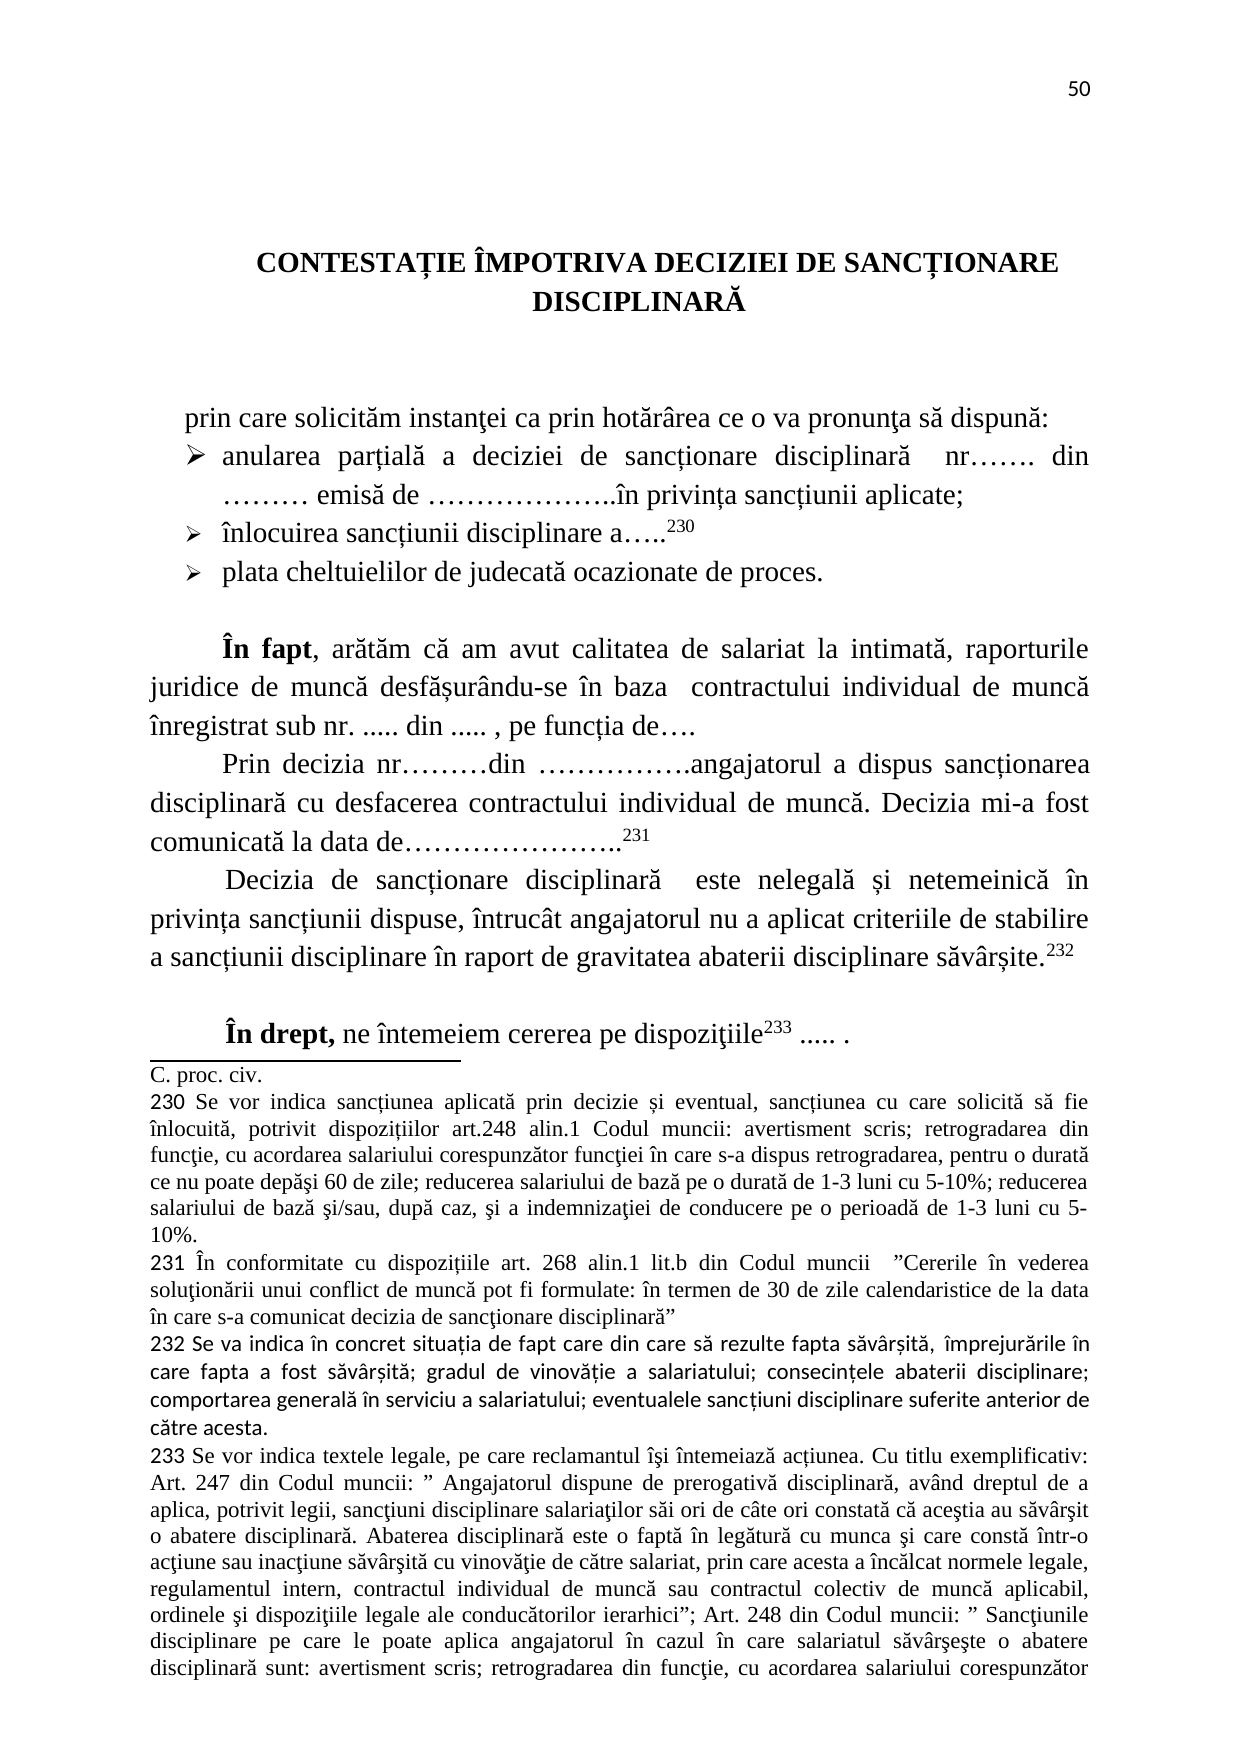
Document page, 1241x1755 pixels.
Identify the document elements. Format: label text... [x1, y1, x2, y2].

text prin care solicităm instanţei ca prin hotărârea ce o va pronunţa să dispună: [184, 400, 1090, 433]
list anularea parțială a deciziei de sancționare disciplinară nr……. din ……… emisă de ………………..în privința sancțiunii aplicate; [184, 438, 1090, 510]
text În fapt, arătăm că am avut calitatea de salariat la intimată, raporturile juridice de muncă desfășurându-se în baza contractului individual de muncă înregistrat sub nr. ..... din ..... , pe funcția de…. [150, 631, 1090, 742]
text Decizia de sancționare disciplinară este nelegală și netemeinică în privința sancțiunii dispuse, întrucât angajatorul nu a aplicat criteriile de stabilire a sancțiunii disciplinare în raport de gravitatea abaterii disciplinare săvârșite. [150, 862, 1090, 973]
text Prin decizia nr………din …………….angajatorul a dispus sancționarea disciplinară cu desfacerea contractului individual de muncă. Decizia mi-a fost comunicată la data de………………….. [150, 747, 1090, 857]
text Se vor indica textele legale, pe care reclamantul îşi întemeiază acțiunea. Cu titlu exemplificativ: Art. 247 din Codul muncii: ” Angajatorul dispune de prerogativă disciplinară, având dreptul de a aplica, potrivit legii, sancţiuni disciplinare salariaţilor săi ori de câte ori constată că aceştia au săvârşit o abatere disciplinară. Abaterea disciplinară este o faptă în legătură cu munca şi care constă într-o acţiune sau inacţiune săvârşită cu vinovăţie de către salariat, prin care acesta a încălcat normele legale, regulamentul intern, contractul individual de muncă sau contractul colectiv de muncă aplicabil, ordinele şi dispoziţiile legale ale conducătorilor ierarhici”; Art. 248 din Codul muncii: ” Sancţiunile disciplinare pe care le poate aplica angajatorul în cazul în care salariatul săvârşeşte o abatere disciplinară sunt: avertisment scris; retrogradarea din funcţie, cu acordarea salariului corespunzător [150, 1441, 1090, 1680]
text Se va indica în concret situația de fapt care din care să rezulte fapta săvârșită, împrejurările în care fapta a fost săvârşită; gradul de vinovăţie a salariatului; consecinţele abaterii disciplinare; comportarea generală în serviciu a salariatului; eventualele sancţiuni disciplinare suferite anterior de către acesta. [150, 1329, 1090, 1441]
text În drept, ne întemeiem cererea pe dispoziţiile ..... . [184, 1016, 1090, 1050]
text CONTESTAȚIE ÎMPOTRIVA DECIZIEI DE SANCȚIONARE DISCIPLINARĂ [187, 246, 1090, 318]
list plata cheltuielilor de judecată ocazionate de proces. [184, 554, 1090, 587]
list Se vor indica sancțiunea aplicată prin decizie și eventual, sancțiunea cu care solicită să fie înlocuită, potrivit dispozițiilor art.248 alin.1 Codul muncii: avertisment scris; retrogradarea din funcţie, cu acordarea salariului corespunzător funcţiei în care s-a dispus retrogradarea, pentru o durată ce nu poate depăşi 60 de zile; reducerea salariului de bază pe o durată de 1-3 luni cu 5-10%; reducerea salariului de bază şi/sau, după caz, şi a indemnizaţiei de conducere pe o perioadă de 1-3 luni cu 5-10%. [150, 1087, 1090, 1248]
text C. proc. civ. [150, 1061, 1090, 1087]
text În conformitate cu dispozițiile art. 268 alin.1 lit.b din Codul muncii ”Cererile în vederea soluţionării unui conflict de muncă pot fi formulate: în termen de 30 de zile calendaristice de la data în care s-a comunicat decizia de sancţionare disciplinară” [150, 1248, 1090, 1329]
list înlocuirea sancțiunii disciplinare a….. [184, 515, 1090, 549]
